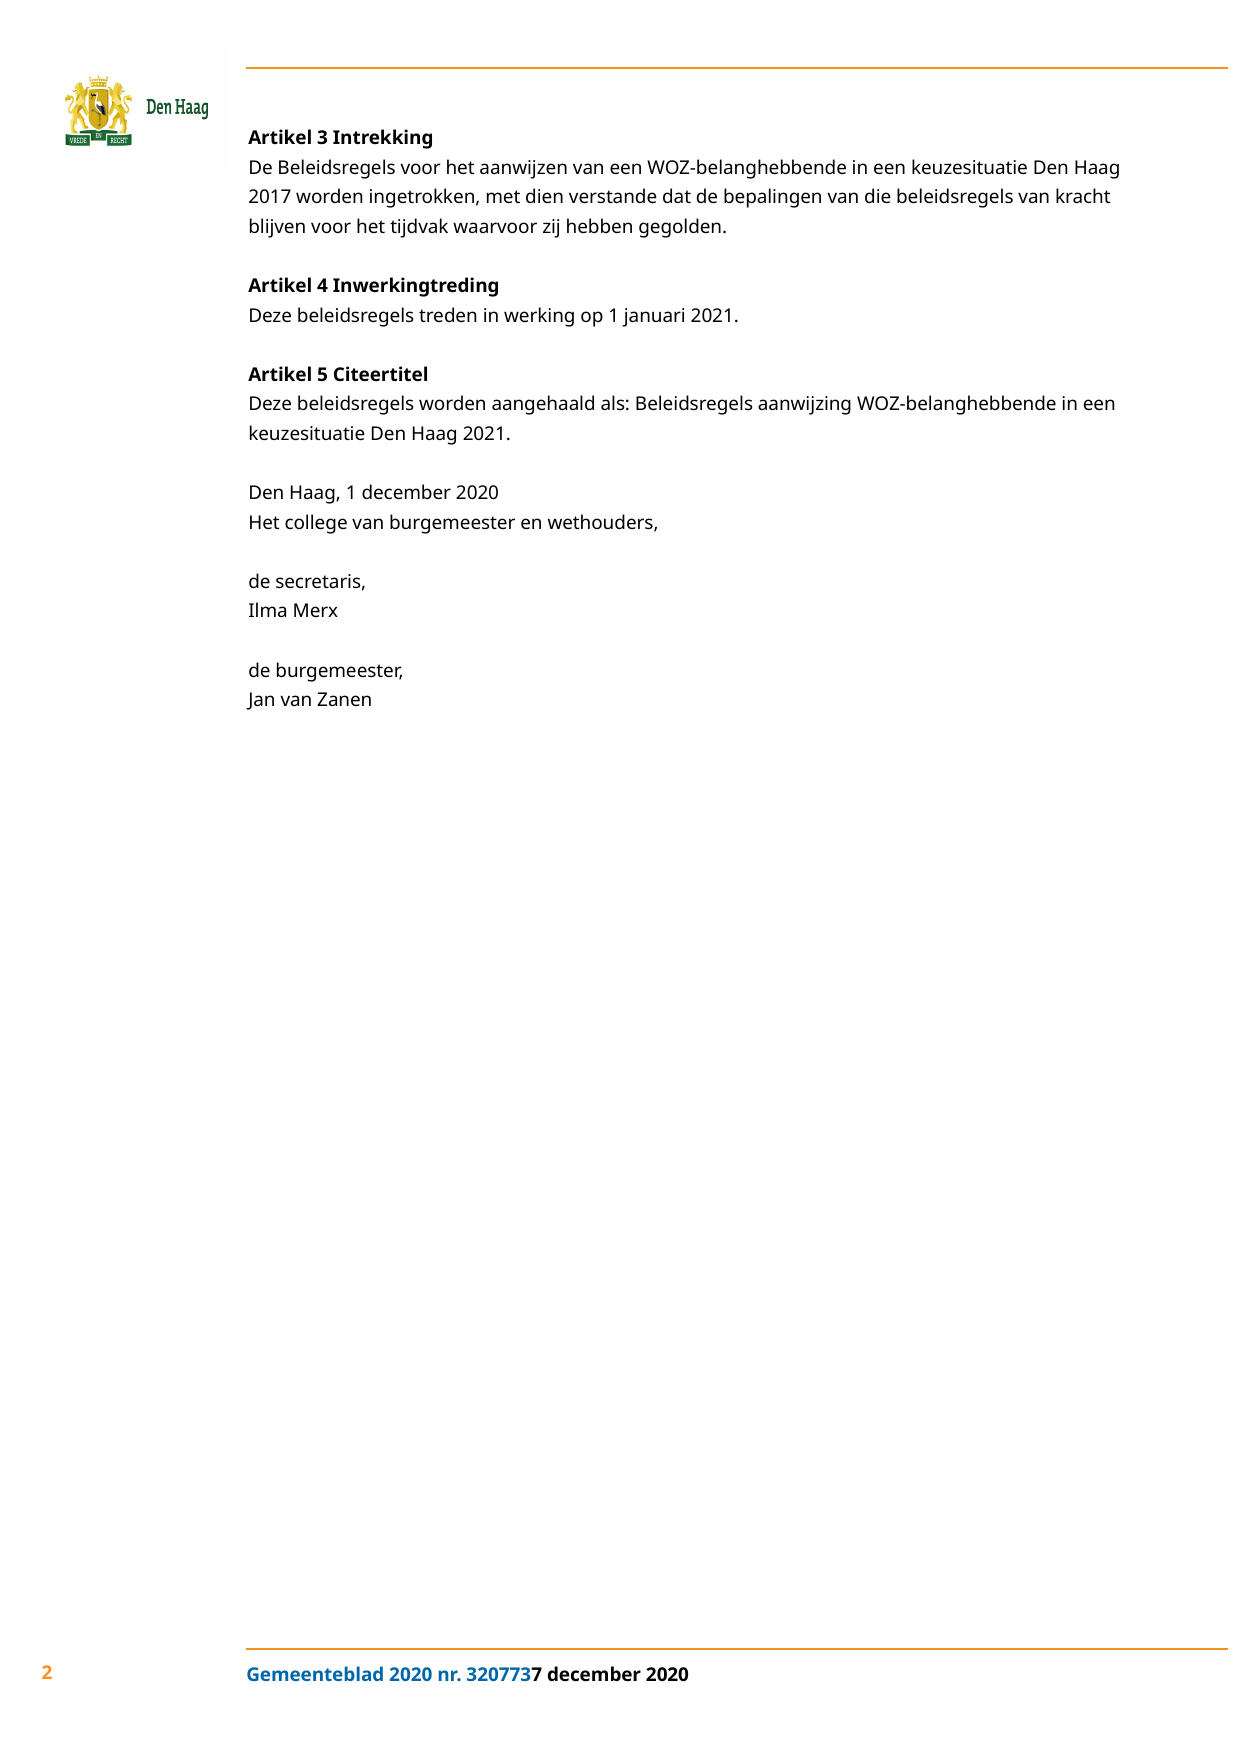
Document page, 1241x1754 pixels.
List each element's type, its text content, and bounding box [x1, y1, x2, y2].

text Het college van burgemeester en wethouders, [248, 509, 1152, 535]
text Artikel 4 Inwerkingtreding [248, 272, 1152, 298]
text de burgemeester, [248, 657, 1152, 683]
picture [41, 47, 231, 172]
text Ilma Merx [248, 598, 1152, 623]
text Deze beleidsregels treden in werking op 1 januari 2021. [248, 302, 1152, 328]
text Deze beleidsregels worden aangehaald als: Beleidsregels aanwijzing WOZ-belanghebbende in een keuzesituatie Den Haag 2021. [248, 391, 1152, 446]
text Artikel 3 Intrekking [248, 124, 1152, 150]
text de secretaris, [248, 568, 1152, 594]
text Jan van Zanen [248, 686, 1152, 712]
text De Beleidsregels voor het aanwijzen van een WOZ-belanghebbende in een keuzesituatie Den Haag 2017 worden ingetrokken, met dien verstande dat de bepalingen van die beleidsregels van kracht blijven voor het tijdvak waarvoor zij hebben gegolden. [248, 154, 1152, 239]
text Den Haag, 1 december 2020 [248, 479, 1152, 505]
text Artikel 5 Citeertitel [248, 361, 1152, 387]
